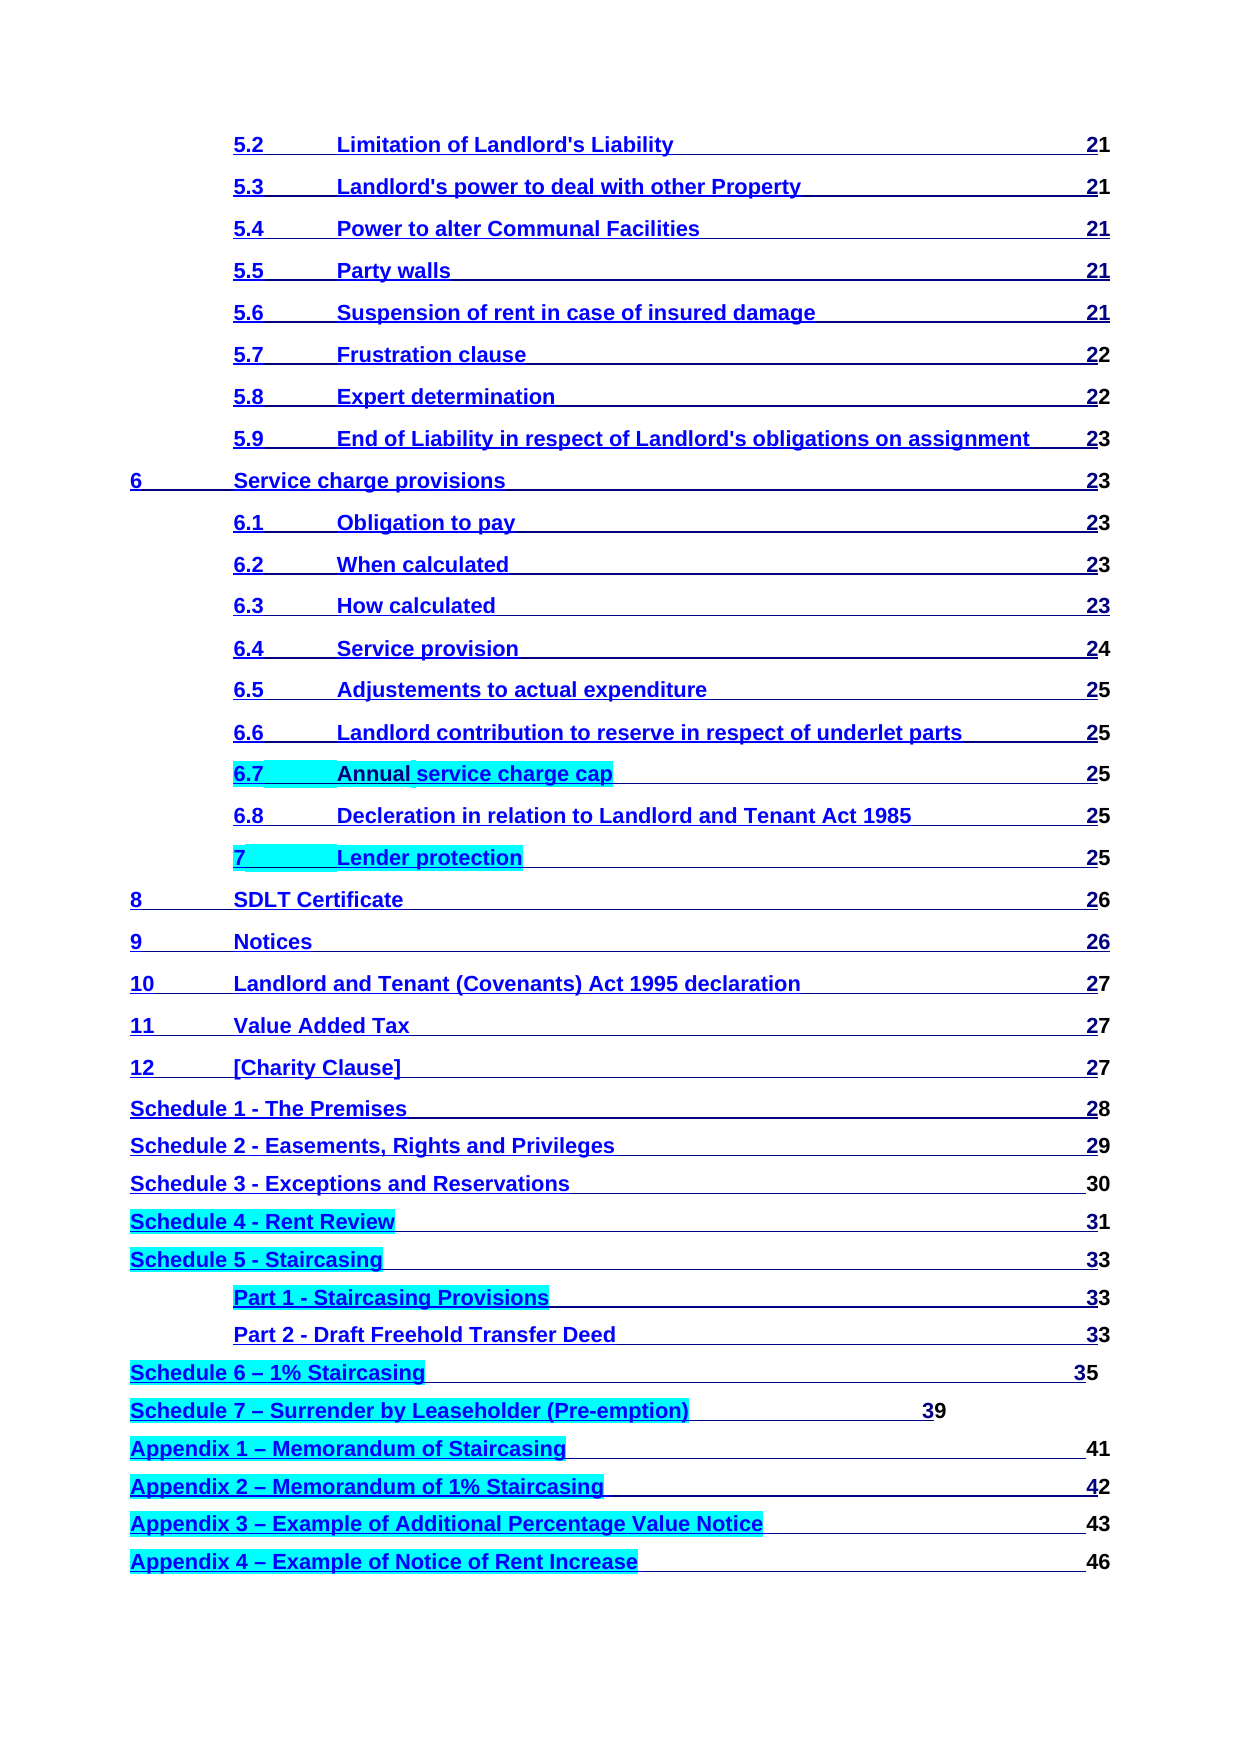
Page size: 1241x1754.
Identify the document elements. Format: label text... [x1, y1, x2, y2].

text Appendix 1 – Memorandum of Staircasing 41 [130, 1436, 1110, 1461]
text 5.2 Limitation of Landlord's Liability 21 [233, 130, 1110, 158]
text 6.4 Service provision 24 [233, 634, 1110, 662]
text Schedule 5 - Staircasing 33 [130, 1247, 1110, 1272]
text Part 1 - Staircasing Provisions 33 [233, 1284, 1110, 1310]
text 5.8 Expert determination 22 [233, 382, 1110, 410]
text 5.6 Suspension of rent in case of insured damage 21 [233, 298, 1110, 321]
text 6 Service charge provisions 23 [130, 466, 1110, 494]
text 5.3 Landlord's power to deal with other Property 21 [233, 172, 1110, 200]
text 12 [Charity Clause] 27 [130, 1053, 1110, 1081]
text Appendix 3 – Example of Additional Percentage Value Notice 43 [130, 1511, 1110, 1537]
text 6.6 Landlord contribution to reserve in respect of underlet parts 25 [233, 718, 1110, 746]
text 9 Notices 26 [130, 927, 1110, 951]
text Schedule 3 - Exceptions and Reservations 30 [130, 1171, 1110, 1196]
text 7 Lender protection 25 [233, 843, 1110, 872]
text 11 Value Added Tax 27 [130, 1011, 1110, 1039]
text 5.4 Power to alter Communal Facilities 21 [233, 214, 1110, 238]
text 5.9 End of Liability in respect of Landlord's obligations on assignment 23 [233, 424, 1110, 452]
text 8 SDLT Certificate 26 [130, 886, 1110, 913]
text Part 2 - Draft Freehold Transfer Deed 33 [233, 1322, 1110, 1347]
text Schedule 2 - Easements, Rights and Privileges 29 [130, 1133, 1110, 1158]
text 6.7 Annual service charge cap 25 [233, 759, 1110, 788]
text Schedule 6 – 1% Staircasing 35 [130, 1360, 1110, 1385]
text 10 Landlord and Tenant (Covenants) Act 1995 declaration 27 [130, 969, 1110, 997]
text Appendix 2 – Memorandum of 1% Staircasing 42 [130, 1473, 1110, 1499]
text 6.1 Obligation to pay 23 [233, 508, 1110, 536]
text Appendix 4 – Example of Notice of Rent Increase 46 [130, 1549, 1110, 1574]
text 5.5 Party walls 21 [233, 256, 1110, 279]
text 5.7 Frustration clause 22 [233, 340, 1110, 368]
text 6.5 Adjustements to actual expenditure 25 [233, 676, 1110, 704]
text Schedule 7 – Surrender by Leaseholder (Pre-emption) 39 [130, 1398, 1110, 1423]
text 6.8 Decleration in relation to Landlord and Tenant Act 1985 25 [233, 802, 1110, 829]
text Schedule 4 - Rent Review 31 [130, 1209, 1110, 1234]
text [130, 952, 1110, 956]
text [233, 616, 1110, 620]
text Schedule 1 - The Premises 28 [130, 1095, 1110, 1121]
text 6.2 When calculated 23 [233, 550, 1110, 578]
text 6.3 How calculated 23 [233, 592, 1110, 615]
